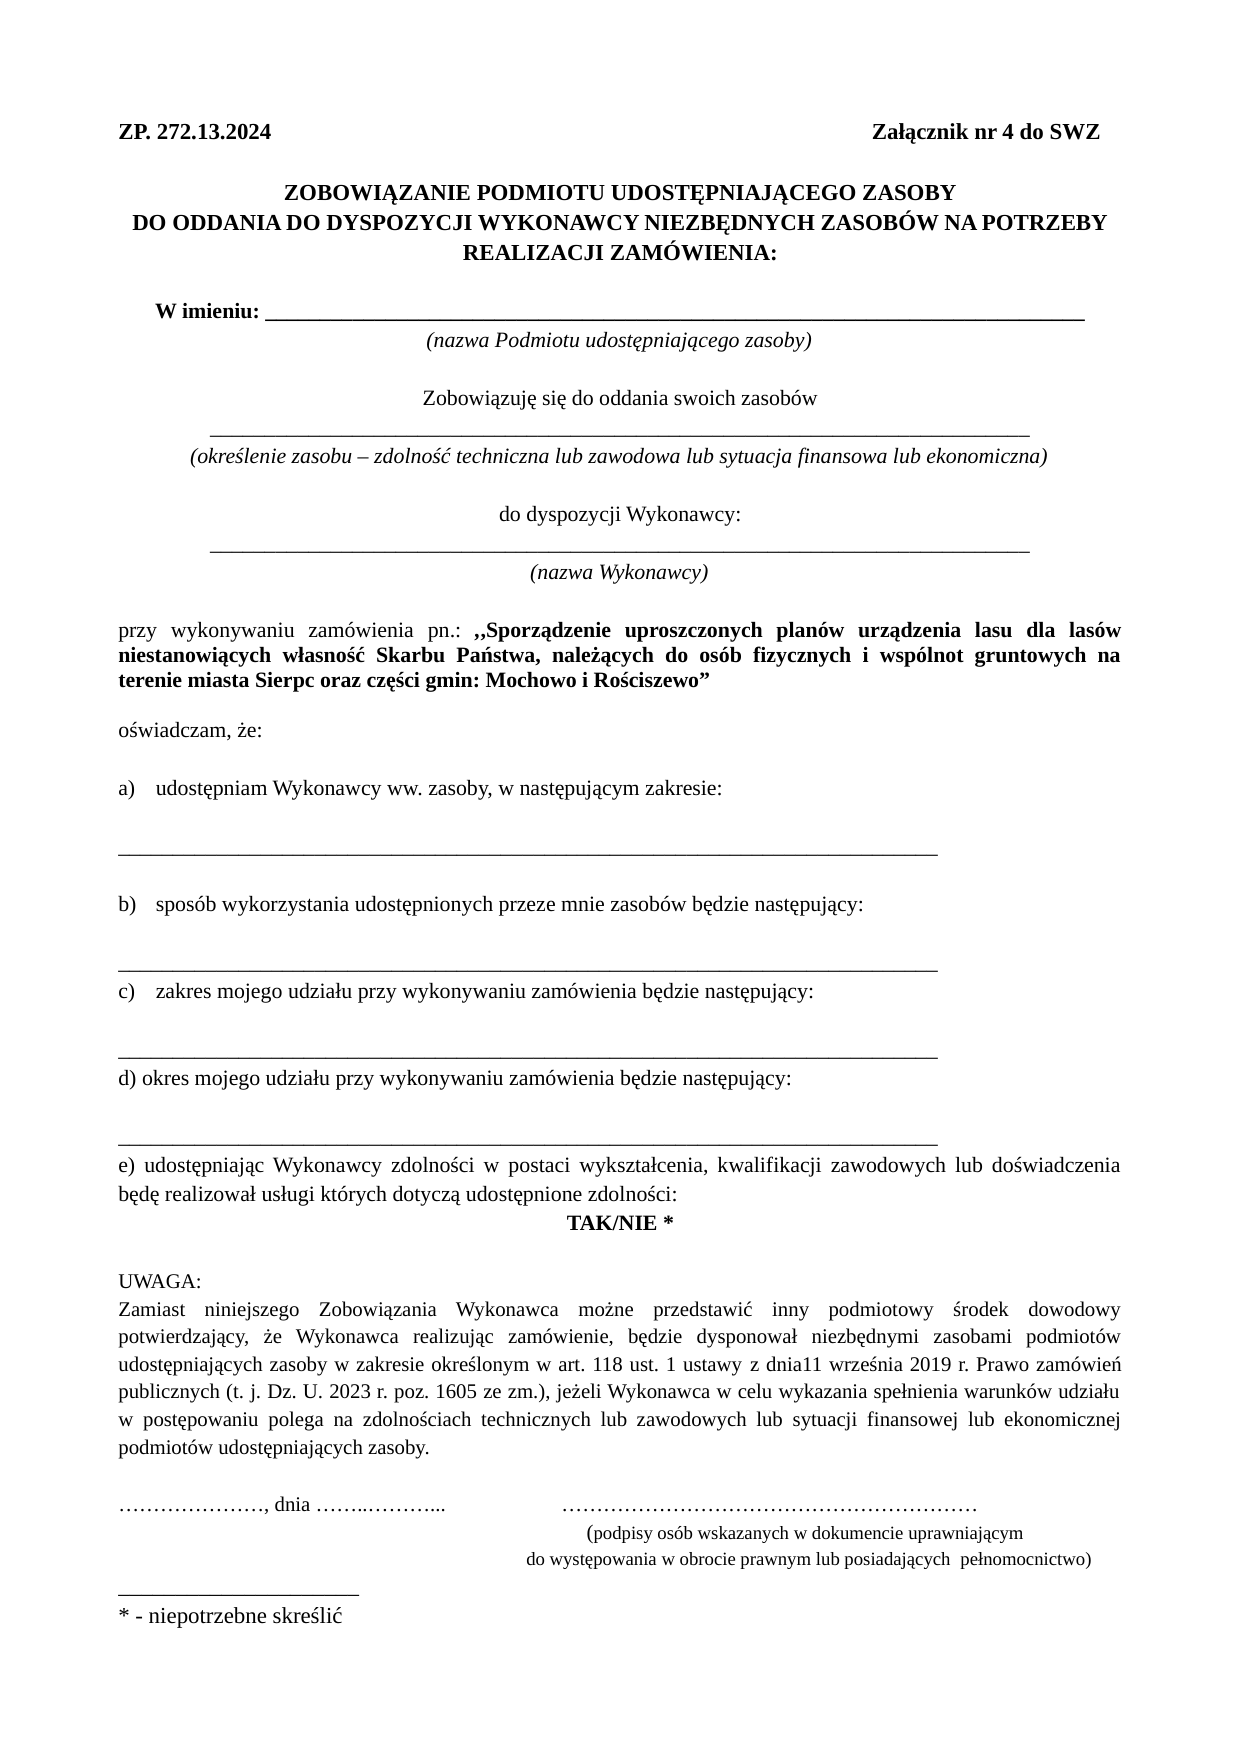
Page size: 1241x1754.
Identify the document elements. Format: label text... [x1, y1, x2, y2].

text ___________________________________________________________________________ [118, 414, 1122, 439]
text Zamiast niniejszego Zobowiązania Wykonawca możne przedstawić inny podmiotowy środek dowodowy potwierdzający, że Wykonawca realizując zamówienie, będzie dysponował niezbędnymi zasobami podmiotów udostępniających zasoby w zakresie określonym w art. 118 ust. 1 ustawy z dnia11 września 2019 r. Prawo zamówień publicznych (t. j. Dz. U. 2023 r. poz. 1605 ze zm.), jeżeli Wykonawca w celu wykazania spełnienia warunków udziału w postępowaniu polega na zdolnościach technicznych lub zawodowych lub sytuacji finansowej lub ekonomicznej podmiotów udostępniających zasoby. [118, 1297, 1122, 1459]
text W imieniu: ___________________________________________________________________________ [118, 298, 1122, 323]
list zakres mojego udziału przy wykonywaniu zamówienia będzie następujący: [118, 978, 1122, 1003]
text d) okres mojego udziału przy wykonywaniu zamówienia będzie następujący: [118, 1065, 1122, 1090]
text przy wykonywaniu zamówienia pn.: ,,Sporządzenie uproszczonych planów urządzenia lasu dla lasów niestanowiących własność Skarbu Państwa, należących do osób fizycznych i wspólnot gruntowych na terenie miasta Sierpc oraz części gmin: Mochowo i Rościszewo” [118, 617, 1122, 692]
text do dyspozycji Wykonawcy: [118, 501, 1122, 526]
text ZP. 272.13.2024 Załącznik nr 4 do SWZ [118, 118, 1122, 144]
list udostępniam Wykonawcy ww. zasoby, w następującym zakresie: [118, 775, 1122, 801]
text …………………, dnia ……..………... …………………………………………………… [118, 1492, 1122, 1516]
text UWAGA: [118, 1269, 1122, 1293]
text Zobowiązuję się do oddania swoich zasobów [118, 385, 1122, 410]
text _____________________ [118, 1572, 1122, 1599]
text (podpisy osób wskazanych w dokumencie uprawniającym [118, 1520, 1122, 1544]
text do występowania w obrocie prawnym lub posiadających pełnomocnictwo) [118, 1548, 1122, 1569]
text ___________________________________________________________________________ [118, 530, 1122, 555]
text ___________________________________________________________________________ [118, 1123, 1122, 1148]
text (określenie zasobu – zdolność techniczna lub zawodowa lub sytuacja finansowa lub ekonomiczna) [118, 443, 1122, 468]
text ___________________________________________________________________________ [118, 833, 1122, 858]
text ___________________________________________________________________________ [118, 949, 1122, 974]
text oświadczam, że: [118, 717, 1122, 743]
text TAK/NIE * [118, 1210, 1122, 1235]
text (nazwa Podmiotu udostępniającego zasoby) [118, 327, 1122, 352]
text ZOBOWIĄZANIE PODMIOTU UDOSTĘPNIAJĄCEGO ZASOBY [118, 178, 1122, 205]
text ___________________________________________________________________________ [118, 1036, 1122, 1061]
text (nazwa Wykonawcy) [118, 559, 1122, 584]
list sposób wykorzystania udostępnionych przeze mnie zasobów będzie następujący: [118, 891, 1122, 916]
text * - niepotrzebne skreślić [118, 1603, 1122, 1629]
text e) udostępniając Wykonawcy zdolności w postaci wykształcenia, kwalifikacji zawodowych lub doświadczenia będę realizował usługi których dotyczą udostępnione zdolności: [118, 1152, 1122, 1206]
text DO ODDANIA DO DYSPOZYCJI WYKONAWCY NIEZBĘDNYCH ZASOBÓW NA POTRZEBY REALIZACJI ZAMÓWIENIA: [118, 209, 1122, 265]
